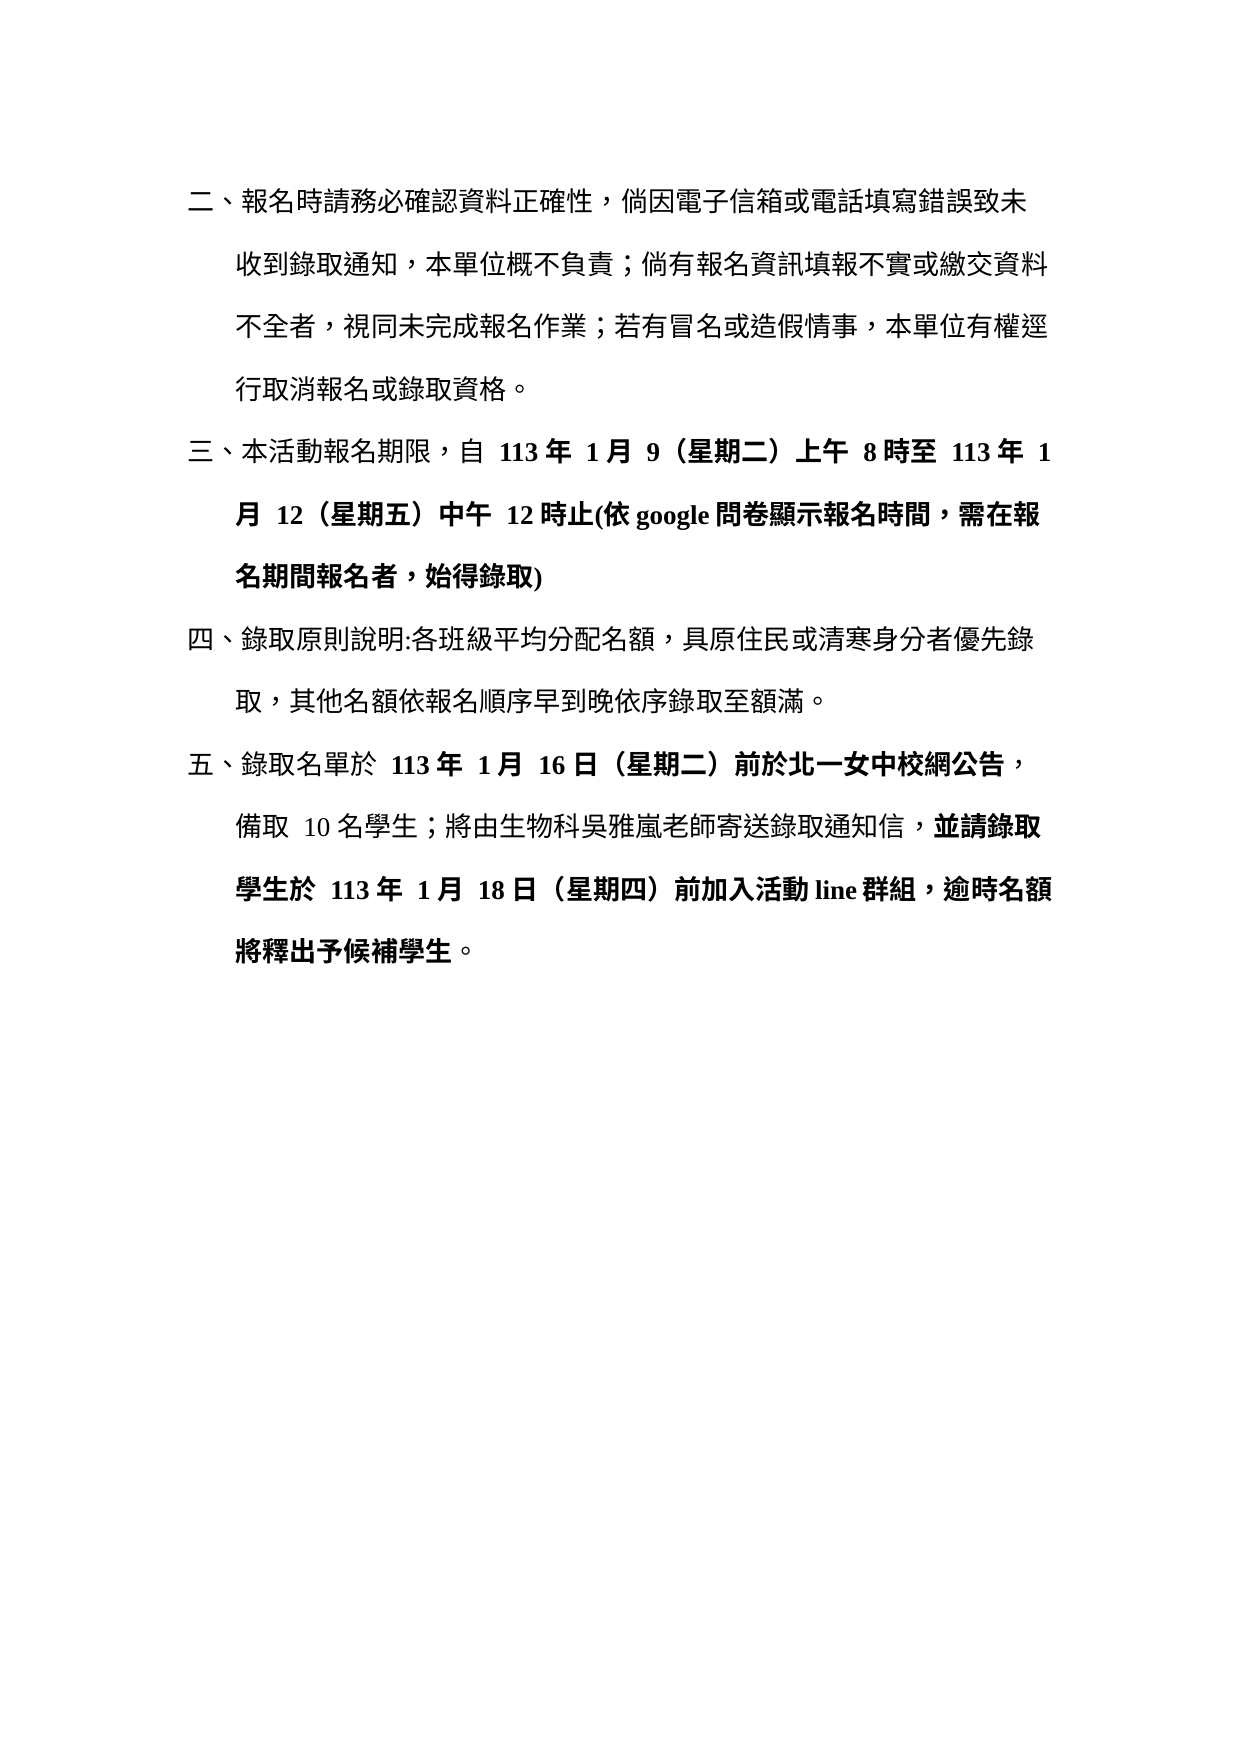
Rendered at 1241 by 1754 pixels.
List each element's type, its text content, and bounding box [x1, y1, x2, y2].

text 三、本活動報名期限，自 113 年 1 月 9（星期二）上午 8 時至 113 年 1 月 12（星期五）中午 12 時止(依google問卷顯示報名時間，需在報名期間報名者，始得錄取) [187, 408, 1053, 596]
text 四、錄取原則說明:各班級平均分配名額，具原住民或清寒身分者優先錄取，其他名額依報名順序早到晚依序錄取至額滿。 [187, 596, 1053, 721]
text 五、錄取名單於 113 年 1 月 16 日（星期二）前於北一女中校網公告，備取 10 名學生；將由生物科吳雅嵐老師寄送錄取通知信，並請錄取學生於 113 年 1 月 18 日（星期四）前加入活動line群組，逾時名額將釋出予候補學生。 [187, 721, 1053, 971]
text 二、報名時請務必確認資料正確性，倘因電子信箱或電話填寫錯誤致未收到錄取通知，本單位概不負責；倘有報名資訊填報不實或繳交資料不全者，視同未完成報名作業；若有冒名或造假情事，本單位有權逕行取消報名或錄取資格。 [187, 158, 1053, 408]
